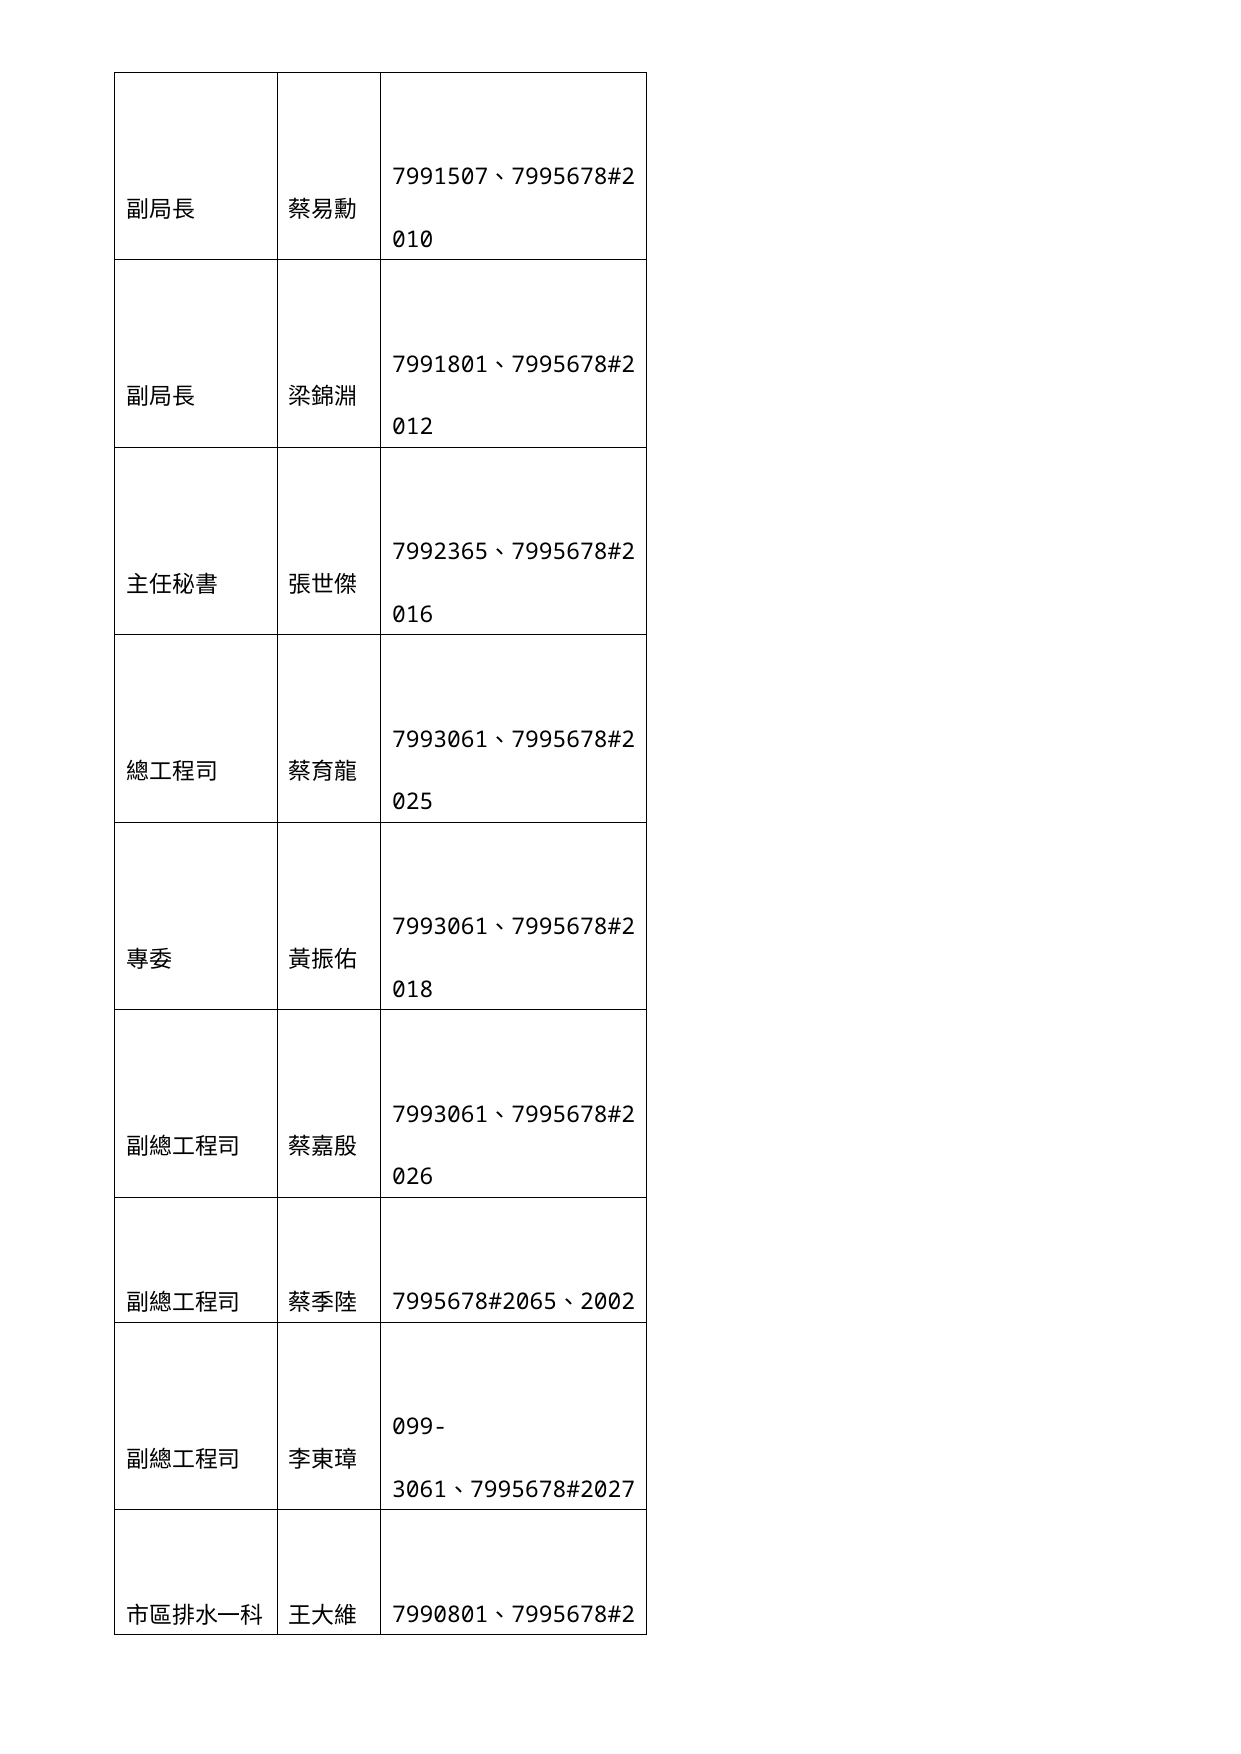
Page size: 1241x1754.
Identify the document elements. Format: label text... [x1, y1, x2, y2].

table_cell 7991801、7995678#2012 [381, 260, 646, 447]
table_cell 專委 [115, 823, 277, 1009]
table_cell 李東璋 [278, 1323, 380, 1509]
table_cell 7992365、7995678#2016 [381, 448, 646, 634]
table_cell 副總工程司 [115, 1010, 277, 1197]
table_cell 7993061、7995678#2026 [381, 1010, 646, 1197]
table_cell 市區排水一科 [115, 1510, 277, 1634]
table_cell 主任秘書 [115, 448, 277, 634]
table_cell 7991507、7995678#2010 [381, 73, 646, 259]
table_cell 梁錦淵 [278, 260, 380, 447]
table_cell 099-3061、7995678#2027 [381, 1323, 646, 1509]
table_cell 副總工程司 [115, 1198, 277, 1322]
table_cell 7990801、7995678#2 [381, 1510, 646, 1634]
table_cell 7993061、7995678#2018 [381, 823, 646, 1009]
table_cell 蔡季陸 [278, 1198, 380, 1322]
table_cell 蔡嘉殷 [278, 1010, 380, 1197]
table_cell 蔡育龍 [278, 635, 380, 822]
table_cell 總工程司 [115, 635, 277, 822]
table_cell 張世傑 [278, 448, 380, 634]
table_cell 王大維 [278, 1510, 380, 1634]
table_cell 7995678#2065、2002 [381, 1198, 646, 1322]
table_cell 黃振佑 [278, 823, 380, 1009]
table_cell 副局長 [115, 73, 277, 259]
table_cell 蔡易勳 [278, 73, 380, 259]
table_cell 7993061、7995678#2025 [381, 635, 646, 822]
table_cell 副局長 [115, 260, 277, 447]
table_cell 副總工程司 [115, 1323, 277, 1509]
